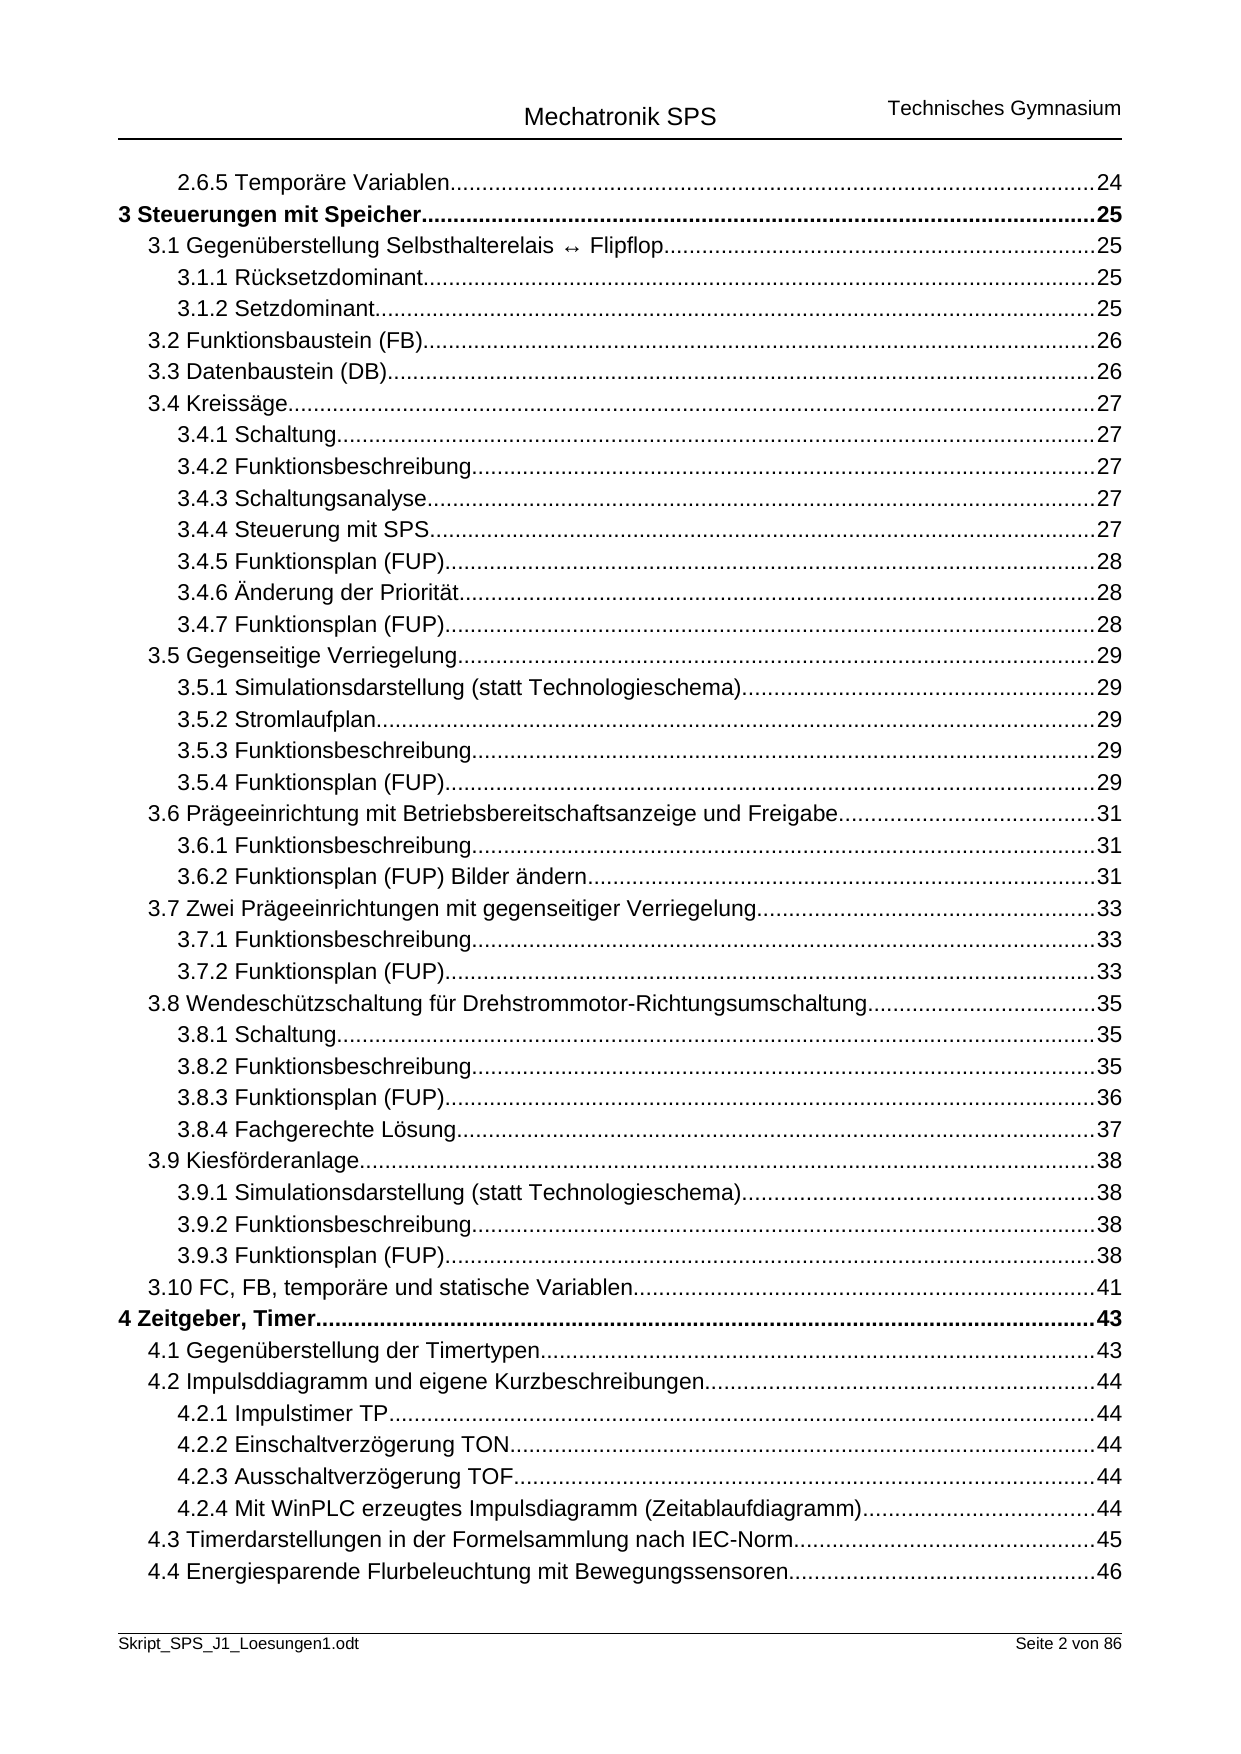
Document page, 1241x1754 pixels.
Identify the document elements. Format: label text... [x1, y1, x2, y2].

text 4.3 Timerdarstellungen in der Formelsammlung nach IEC-Norm 45 [148, 1527, 1122, 1552]
text 3.8.2 Funktionsbeschreibung 35 [177, 1053, 1122, 1079]
text 3.8.4 Fachgerechte Lösung 37 [177, 1117, 1122, 1142]
text 3.2 Funktionsbaustein (FB) 26 [148, 327, 1122, 353]
text 3.4 Kreissäge 27 [148, 391, 1122, 416]
text 4 Zeitgeber, Timer 43 [118, 1306, 1122, 1332]
text 3.5.3 Funktionsbeschreibung 29 [177, 738, 1122, 763]
text 3.7 Zwei Prägeeinrichtungen mit gegenseitiger Verriegelung 33 [148, 896, 1122, 921]
text 4.1 Gegenüberstellung der Timertypen 43 [148, 1337, 1122, 1363]
text 3.10 FC, FB, temporäre und statische Variablen 41 [148, 1274, 1122, 1300]
text 3.6.2 Funktionsplan (FUP) Bilder ändern 31 [177, 864, 1122, 890]
text 3.6.1 Funktionsbeschreibung 31 [177, 832, 1122, 858]
text 3.9.1 Simulationsdarstellung (statt Technologieschema) 38 [177, 1180, 1122, 1205]
text 3.8.3 Funktionsplan (FUP) 36 [177, 1085, 1122, 1111]
text 3.5.4 Funktionsplan (FUP) 29 [177, 769, 1122, 795]
text 3.9.2 Funktionsbeschreibung 38 [177, 1211, 1122, 1237]
text 3.7.1 Funktionsbeschreibung 33 [177, 927, 1122, 953]
text 3.4.6 Änderung der Priorität 28 [177, 580, 1122, 606]
text 4.2.4 Mit WinPLC erzeugtes Impulsdiagramm (Zeitablaufdiagramm) 44 [177, 1495, 1122, 1521]
text 3.1.1 Rücksetzdominant 25 [177, 264, 1122, 290]
text 4.4 Energiesparende Flurbeleuchtung mit Bewegungssensoren 46 [148, 1558, 1122, 1584]
text 4.2.1 Impulstimer TP 44 [177, 1401, 1122, 1426]
text 3.5.2 Stromlaufplan 29 [177, 706, 1122, 732]
text 3.3 Datenbaustein (DB) 26 [148, 359, 1122, 385]
text 3 Steuerungen mit Speicher 25 [118, 201, 1122, 227]
text 4.2 Impulsddiagramm und eigene Kurzbeschreibungen 44 [148, 1369, 1122, 1395]
text 3.5 Gegenseitige Verriegelung 29 [148, 643, 1122, 669]
text 3.6 Prägeeinrichtung mit Betriebsbereitschaftsanzeige und Freigabe 31 [148, 801, 1122, 827]
text 3.1.2 Setzdominant 25 [177, 296, 1122, 322]
text 4.2.3 Ausschaltverzögerung TOF 44 [177, 1464, 1122, 1489]
text 3.4.5 Funktionsplan (FUP) 28 [177, 548, 1122, 574]
text 3.9.3 Funktionsplan (FUP) 38 [177, 1243, 1122, 1268]
text 4.2.2 Einschaltverzögerung TON 44 [177, 1432, 1122, 1458]
text 3.9 Kiesförderanlage 38 [148, 1148, 1122, 1174]
text 3.4.3 Schaltungsanalyse 27 [177, 485, 1122, 511]
text 3.4.2 Funktionsbeschreibung 27 [177, 454, 1122, 479]
text 2.6.5 Temporäre Variablen 24 [177, 170, 1122, 195]
text 3.8 Wendeschützschaltung für Drehstrommotor-Richtungsumschaltung 35 [148, 990, 1122, 1016]
text 3.5.1 Simulationsdarstellung (statt Technologieschema) 29 [177, 675, 1122, 700]
text 3.8.1 Schaltung 35 [177, 1022, 1122, 1047]
text 3.4.1 Schaltung 27 [177, 422, 1122, 448]
text 3.1 Gegenüberstellung Selbsthalterelais ↔ Flipflop 25 [148, 233, 1122, 258]
text 3.7.2 Funktionsplan (FUP) 33 [177, 959, 1122, 984]
text 3.4.4 Steuerung mit SPS 27 [177, 517, 1122, 542]
text 3.4.7 Funktionsplan (FUP) 28 [177, 612, 1122, 637]
